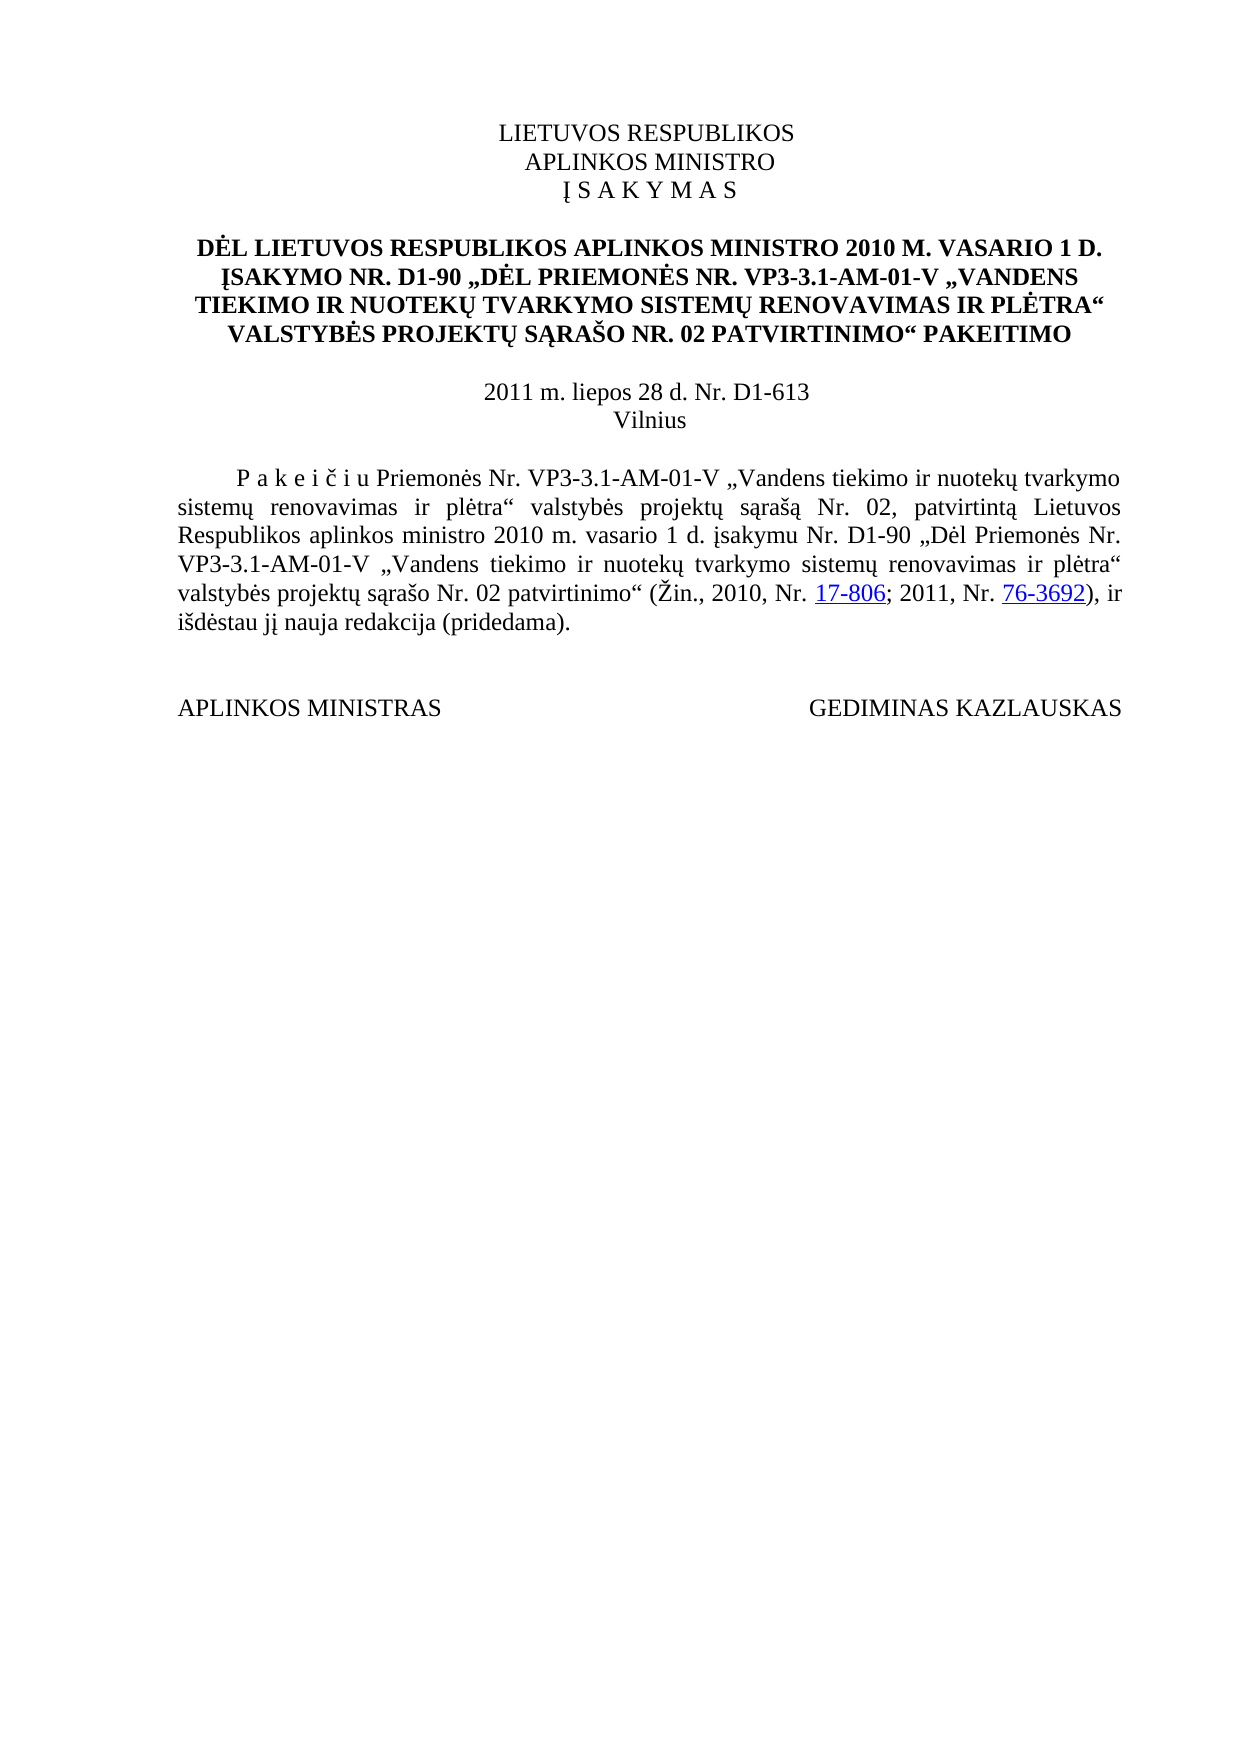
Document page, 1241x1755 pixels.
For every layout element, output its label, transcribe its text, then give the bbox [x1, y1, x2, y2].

text Vilnius [177, 406, 1122, 434]
text LIETUVOS RESPUBLIKOS [177, 118, 1122, 147]
text P a k e i č i u Priemonės Nr. VP3-3.1-AM-01-V „Vandens tiekimo ir nuotekų tvarkymo sistemų renovavimas ir plėtra“ valstybės projektų sąrašą Nr. 02, patvirtintą Lietuvos Respublikos aplinkos ministro 2010 m. vasario 1 d. įsakymu Nr. D1-90 „Dėl Priemonės Nr. VP3-3.1-AM-01-V „Vandens tiekimo ir nuotekų tvarkymo sistemų renovavimas ir plėtra“ valstybės projektų sąrašo Nr. 02 patvirtinimo“ (Žin., 2010, Nr. 17-806; 2011, Nr. 76-3692), ir išdėstau jį nauja redakcija (pridedama). [177, 463, 1122, 636]
text APLINKOS MINISTRO [177, 147, 1122, 176]
text Į S A K Y M A S [177, 176, 1122, 204]
text 2011 m. liepos 28 d. Nr. D1-613 [177, 377, 1122, 406]
text Dėl LIETUVOS RESPUBLIKOS APLINKOS MINISTRO 2010 m. VASARIO 1 d. ĮSAKYMO Nr. D1-90 „DĖL Priemonės Nr. VP3-3.1-AM-01-V „Vandens tiekimo ir nuotekų tvarkymo sistemų renovavimas ir plėtra“ valstybės projektų sąrašo Nr. 02 patvirtinimo“ PAKEITIMO [177, 233, 1122, 348]
text Aplinkos ministras Gediminas Kazlauskas [177, 693, 1122, 722]
